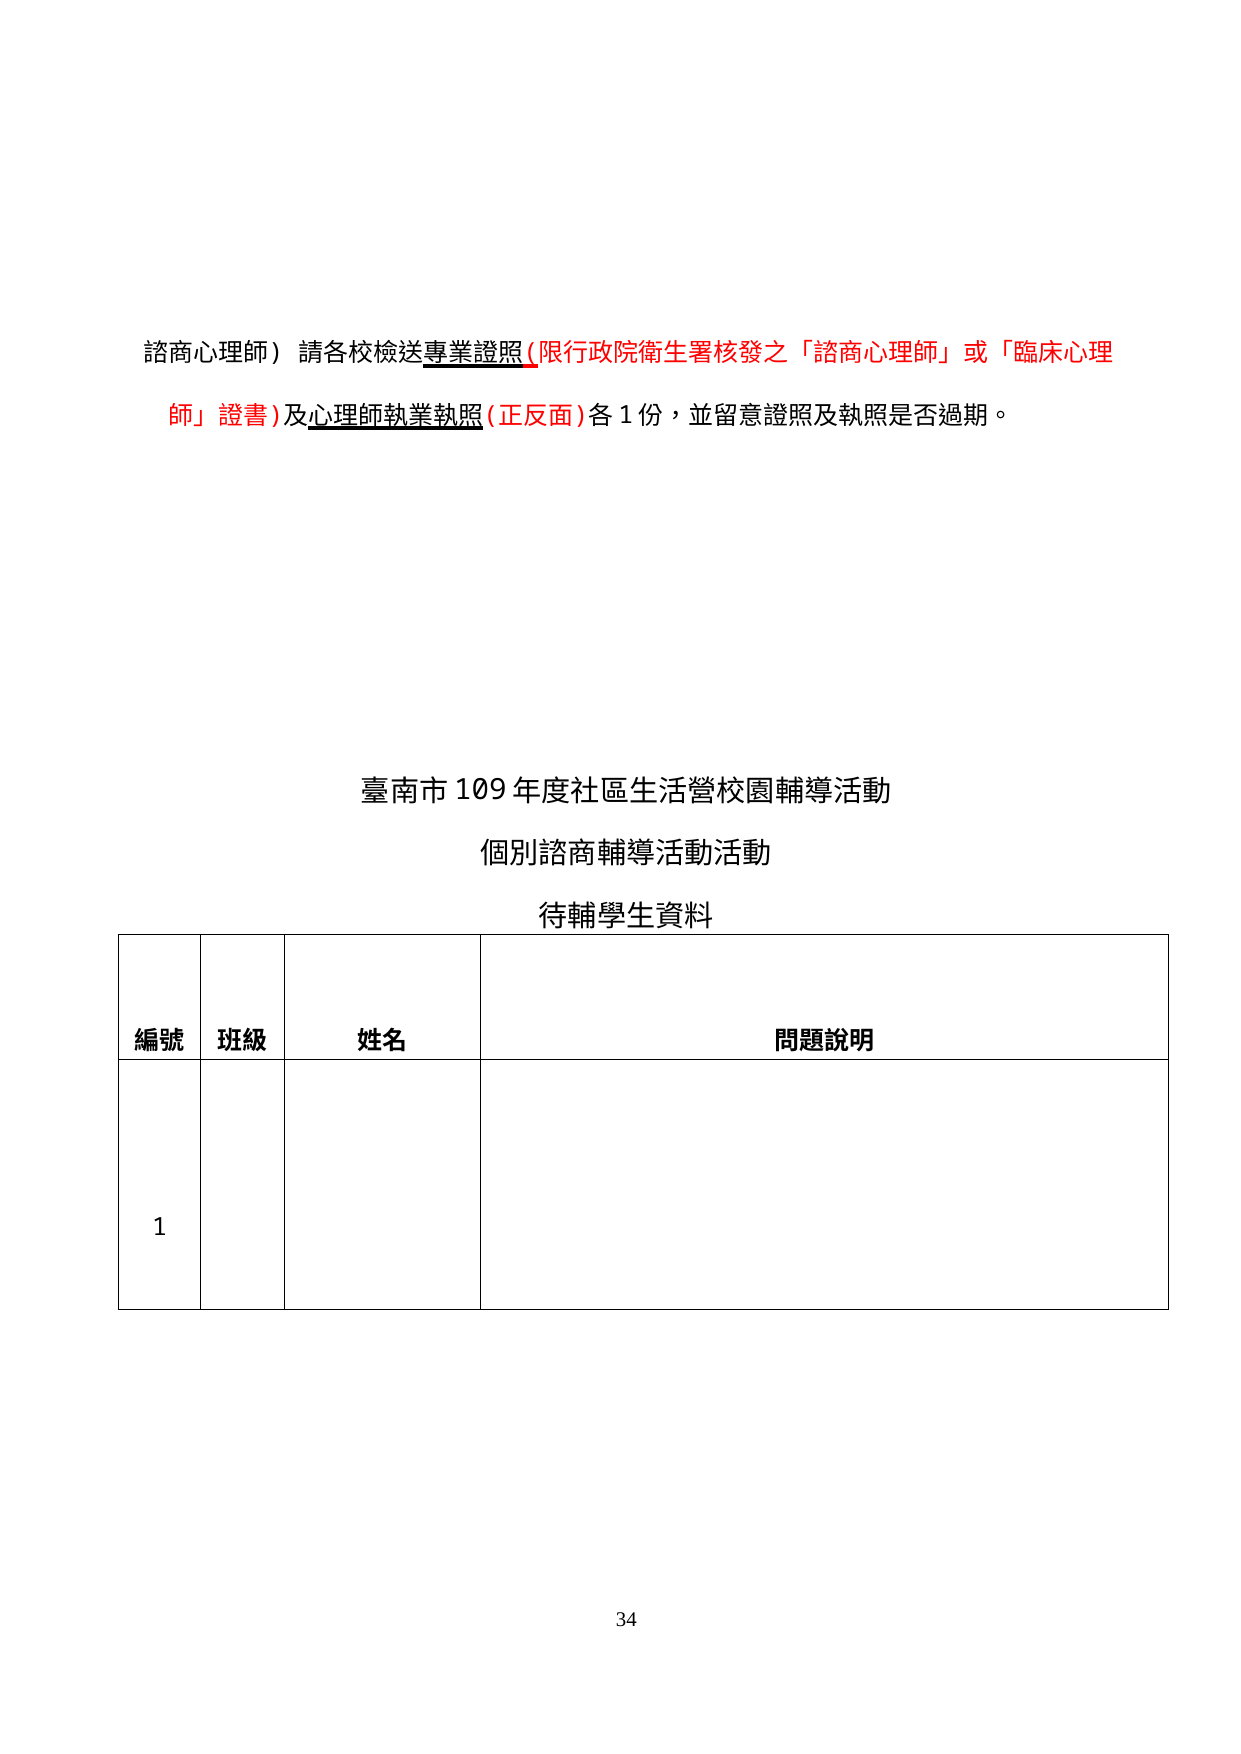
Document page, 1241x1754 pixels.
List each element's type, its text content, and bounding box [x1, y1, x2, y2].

table_cell 1 [119, 1060, 200, 1309]
table_header 姓名 [285, 935, 480, 1059]
table_header 編號 [119, 935, 200, 1059]
table_cell [481, 1060, 1168, 1309]
table_header 班級 [201, 935, 284, 1059]
table_cell [201, 1060, 284, 1309]
table_header 問題說明 [481, 935, 1168, 1059]
text 個別諮商輔導活動活動 [118, 809, 1134, 872]
text 待輔學生資料 [118, 872, 1134, 934]
table_cell [285, 1060, 480, 1309]
text 諮商心理師) 請各校檢送專業證照(限行政院衛生署核發之「諮商心理師」或「臨床心理師」證書)及心理師執業執照(正反面)各1份，並留意證照及執照是否過期。 [143, 309, 1134, 434]
text 臺南市109年度社區生活營校園輔導活動 [118, 747, 1134, 809]
